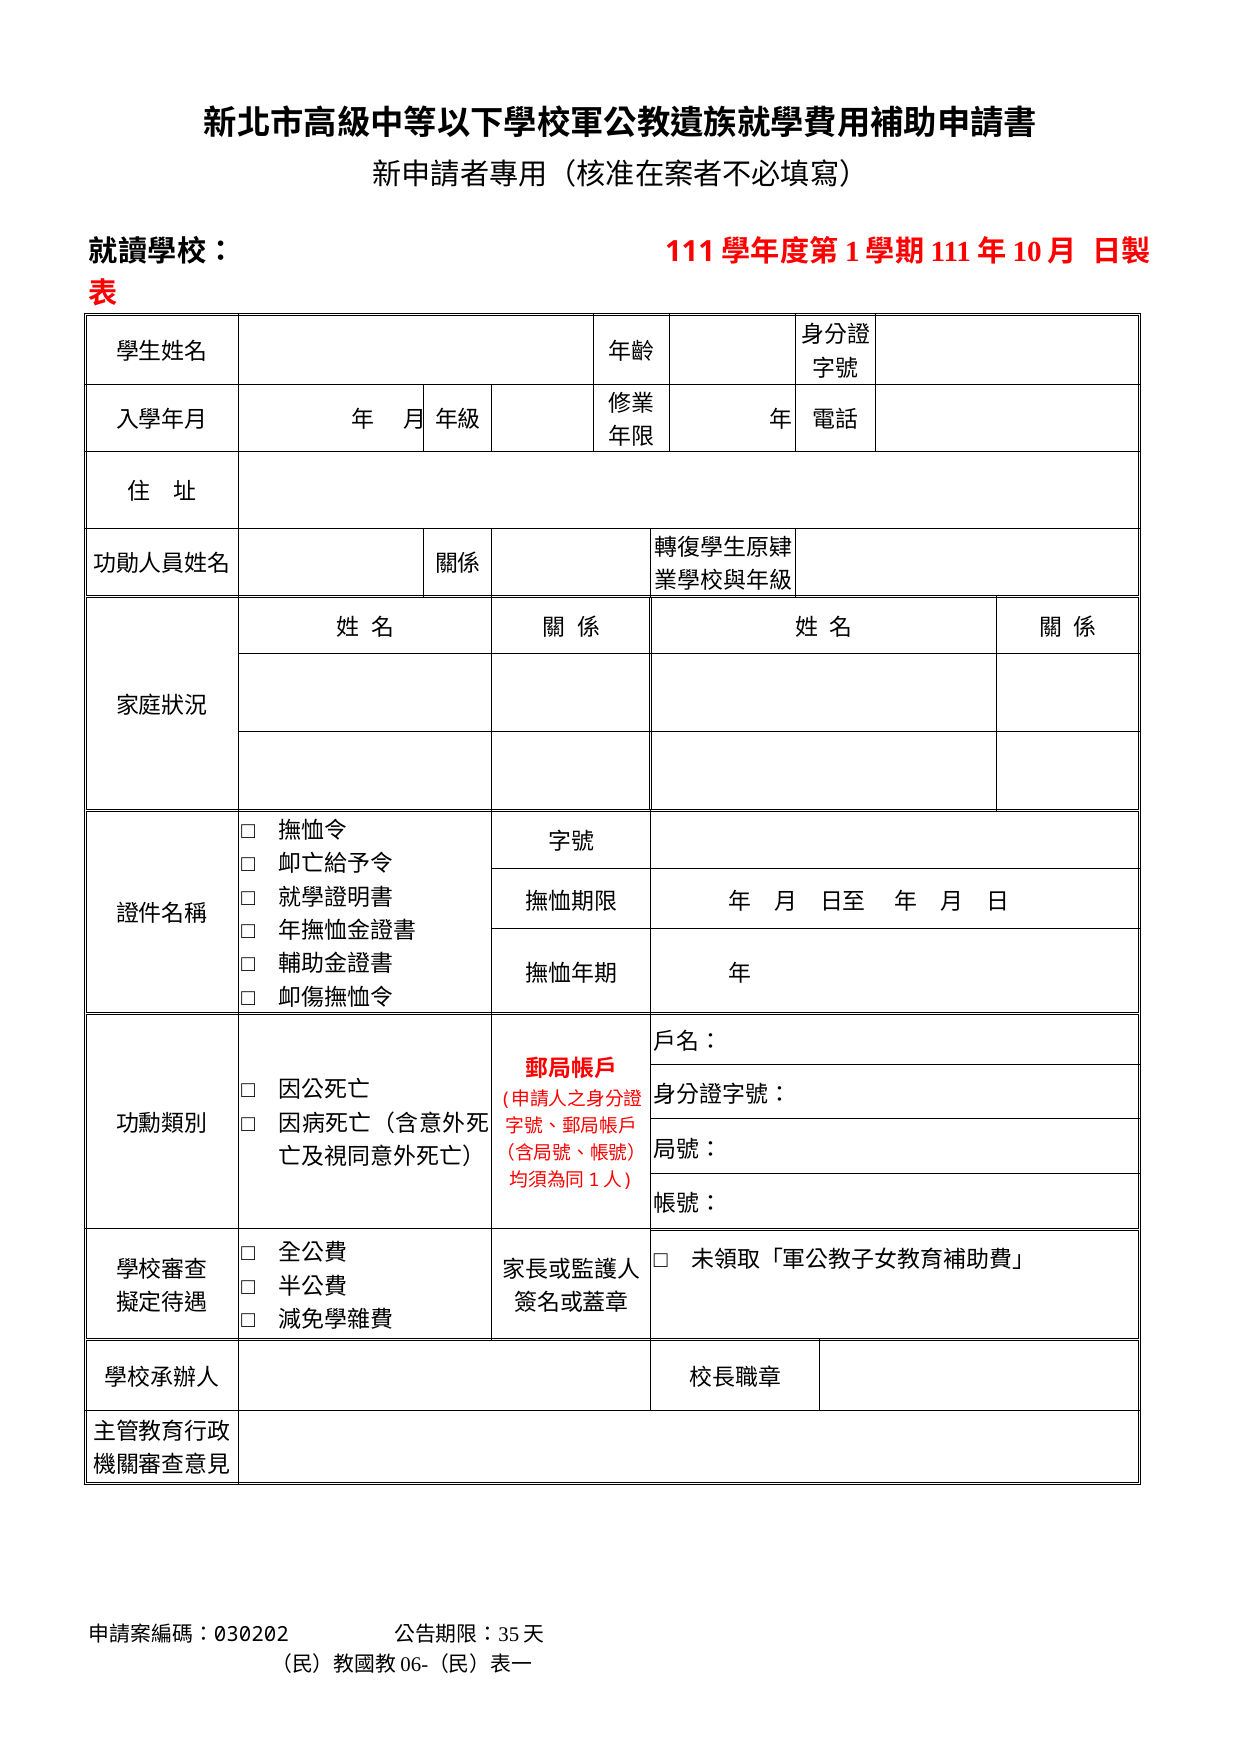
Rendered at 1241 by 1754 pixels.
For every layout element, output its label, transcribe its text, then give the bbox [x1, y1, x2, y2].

table_cell [239, 1341, 650, 1410]
text 新申請者專用（核准在案者不必填寫） [89, 144, 1152, 194]
table_cell 家長或監護人 簽名或蓋章 [492, 1229, 650, 1338]
table_cell 未領取「軍公教子女教育補助費」 [651, 1231, 1138, 1338]
table_cell 全公費 半公費 減免學雜費 [239, 1229, 491, 1338]
table_cell 家庭狀況 [87, 598, 238, 809]
table_cell [239, 452, 1138, 527]
table_header [670, 316, 795, 384]
table_header 年齡 [594, 316, 669, 384]
text 新北市高級中等以下學校軍公教遺族就學費用補助申請書 [89, 96, 1152, 144]
table_cell [997, 732, 1138, 809]
table_cell 學校承辦人 [87, 1341, 238, 1410]
table_cell [652, 732, 996, 809]
table_cell 關 係 [997, 598, 1138, 653]
table_cell 功勛人員姓名 [87, 529, 238, 595]
table_cell 轉復學生原肄業學校與年級 [651, 529, 795, 595]
table_header 身分證字號 [796, 316, 875, 384]
table_cell 姓 名 [652, 598, 996, 653]
table_cell 因公死亡 因病死亡（含意外死亡及視同意外死亡） [239, 1015, 491, 1227]
table_cell [239, 732, 491, 809]
table_cell [492, 529, 650, 595]
table_cell [876, 385, 1138, 451]
table_cell [820, 1341, 1138, 1410]
text 就讀學校： 111學年度第1學期111年10月 日製表 [89, 228, 1152, 312]
table_header [876, 316, 1138, 384]
table_cell [652, 654, 996, 731]
table_cell 帳號： [651, 1174, 1138, 1227]
table_cell [651, 812, 1138, 868]
table_cell [997, 654, 1138, 731]
table_cell 局號： [651, 1119, 1138, 1173]
table_cell 年 月 日至 年 月 日 [651, 869, 1138, 927]
table_cell 年級 [424, 385, 491, 451]
table_cell [239, 654, 491, 731]
table_header [239, 316, 593, 384]
table_cell 功勳類別 [87, 1015, 238, 1227]
table_cell 證件名稱 [87, 812, 238, 1012]
table_cell 修業 年限 [594, 385, 669, 451]
table_cell 年 [670, 385, 795, 451]
table_cell [796, 529, 1138, 595]
table_cell 郵局帳戶 (申請人之身分證字號、郵局帳戶（含局號、帳號）均須為同1人) [492, 1015, 650, 1227]
table_cell 住 址 [87, 452, 238, 527]
table_cell 關係 [424, 529, 491, 595]
table_cell 年 [651, 929, 1138, 1012]
table_cell [492, 654, 649, 731]
table_cell 戶名： [651, 1015, 1138, 1063]
table_cell 學校審查 擬定待遇 [87, 1229, 238, 1338]
table_cell 主管教育行政機關審查意見 [87, 1411, 238, 1482]
table_cell 入學年月 [87, 385, 238, 451]
table_cell 姓 名 [239, 598, 491, 653]
table_cell 電話 [796, 385, 875, 451]
table_cell [239, 1411, 1138, 1482]
table_cell 身分證字號： [651, 1065, 1138, 1118]
table_header 學生姓名 [87, 316, 238, 384]
table_cell [492, 732, 649, 809]
table_cell 撫恤年期 [492, 929, 650, 1012]
table_cell [492, 385, 593, 451]
table_cell 年 月 [239, 385, 423, 451]
table_cell 校長職章 [651, 1341, 819, 1410]
table_cell [239, 529, 423, 595]
table_cell 撫恤令 卹亡給予令 就學證明書 年撫恤金證書 輔助金證書 卹傷撫恤令 [239, 812, 491, 1012]
table_cell 關 係 [492, 598, 649, 653]
table_cell 撫恤期限 [492, 869, 650, 927]
table_cell 字號 [492, 812, 650, 868]
